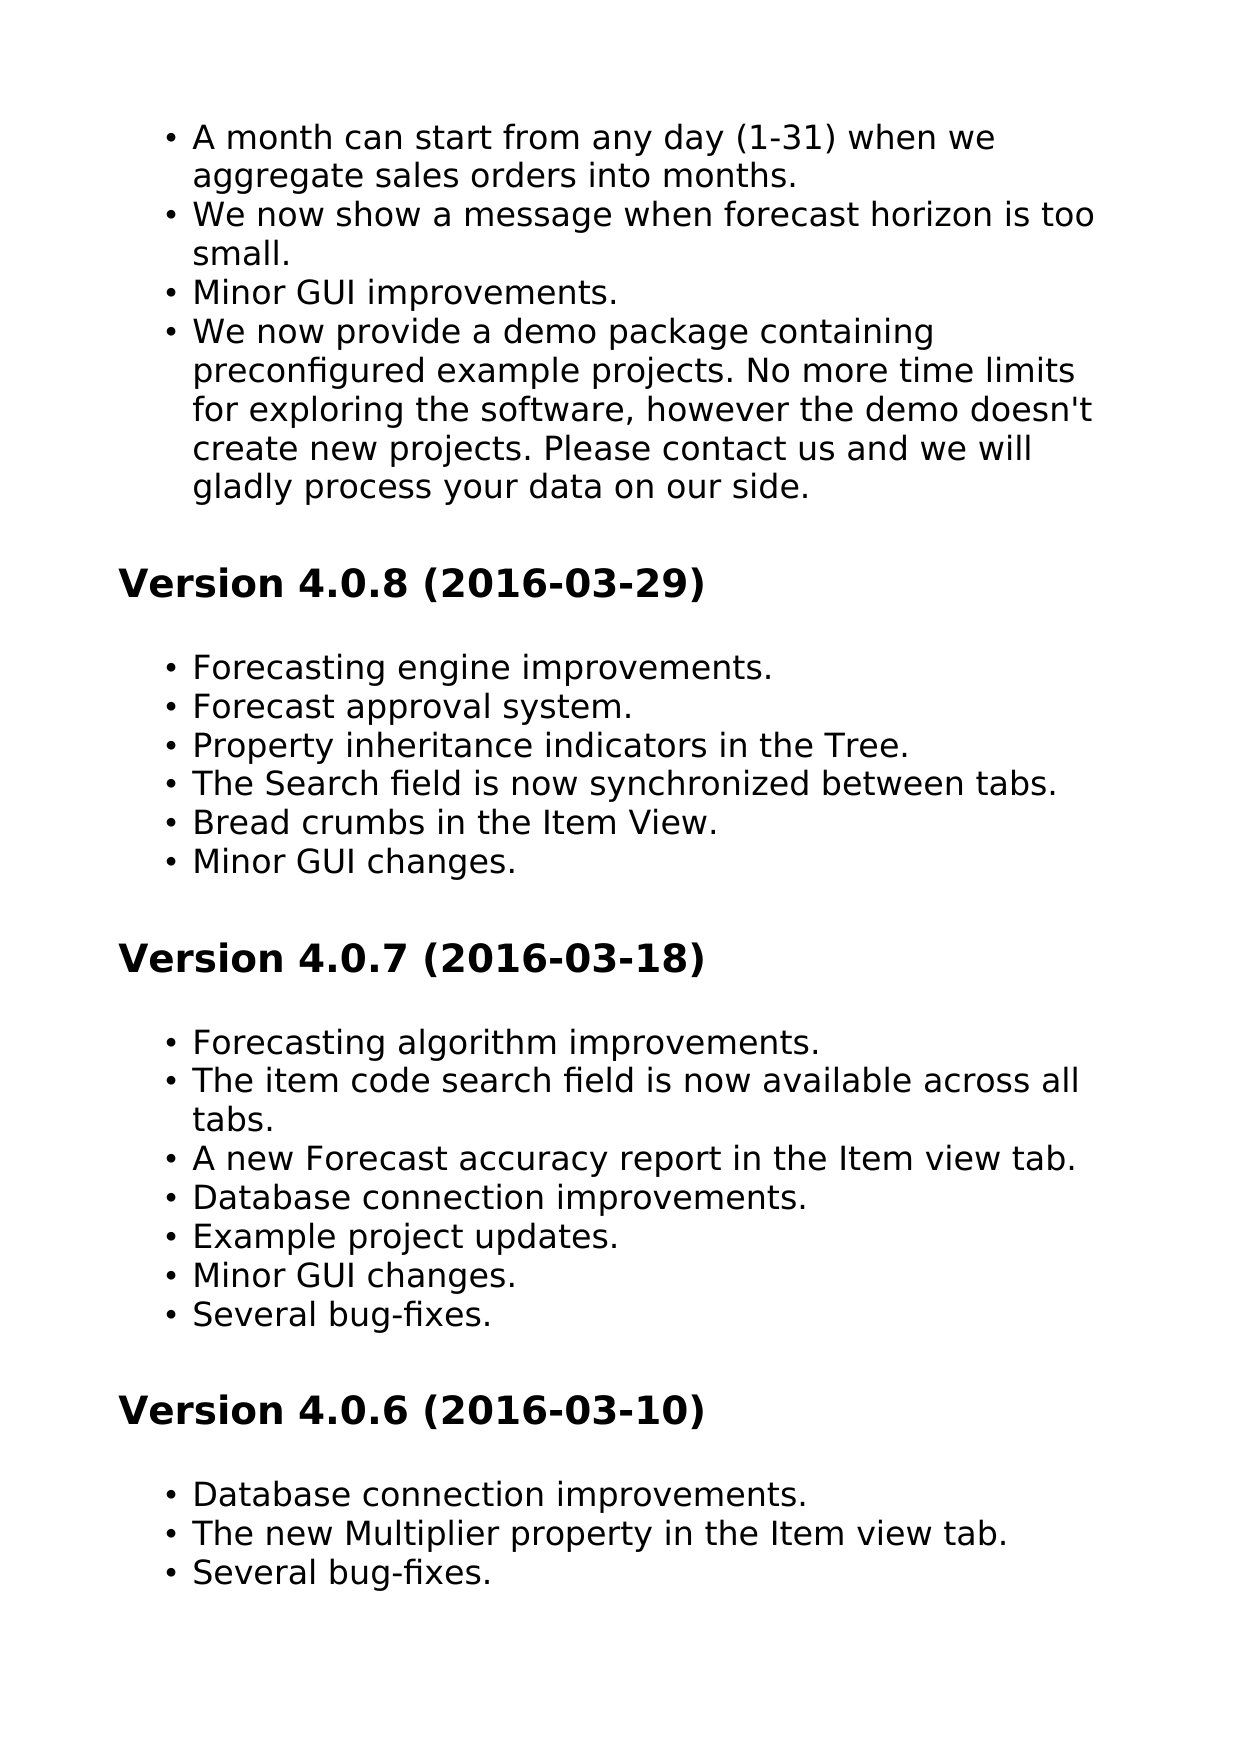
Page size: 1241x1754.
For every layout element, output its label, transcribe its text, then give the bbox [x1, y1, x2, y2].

list Forecasting engine improvements. [177, 648, 1122, 687]
list Bread crumbs in the Item View. [177, 804, 1122, 843]
subtitle Version 4.0.8 (2016-03-29) [118, 561, 1122, 606]
list Minor GUI changes. [177, 1256, 1122, 1295]
list Database connection improvements. [177, 1178, 1122, 1217]
list Forecast approval system. [177, 687, 1122, 726]
list The new Multiplier property in the Item view tab. [177, 1514, 1122, 1553]
list A new Forecast accuracy report in the Item view tab. [177, 1140, 1122, 1178]
list Minor GUI changes. [177, 843, 1122, 881]
list We now show a message when forecast horizon is too small. [177, 196, 1122, 273]
list Several bug-fixes. [177, 1295, 1122, 1334]
list The item code search field is now available across all tabs. [177, 1062, 1122, 1140]
subtitle Version 4.0.7 (2016-03-18) [118, 936, 1122, 981]
list We now provide a demo package containing preconfigured example projects. No more time limits for exploring the software, however the demo doesn't create new projects. Please contact us and we will gladly process your data on our side. [177, 312, 1122, 507]
list Example project updates. [177, 1217, 1122, 1256]
list Several bug-fixes. [177, 1553, 1122, 1592]
list The Search field is now synchronized between tabs. [177, 765, 1122, 804]
list Property inheritance indicators in the Tree. [177, 726, 1122, 765]
list Forecasting algorithm improvements. [177, 1023, 1122, 1062]
subtitle Version 4.0.6 (2016-03-10) [118, 1388, 1122, 1434]
list Minor GUI improvements. [177, 273, 1122, 312]
list A month can start from any day (1-31) when we aggregate sales orders into months. [177, 118, 1122, 196]
list Database connection improvements. [177, 1476, 1122, 1514]
